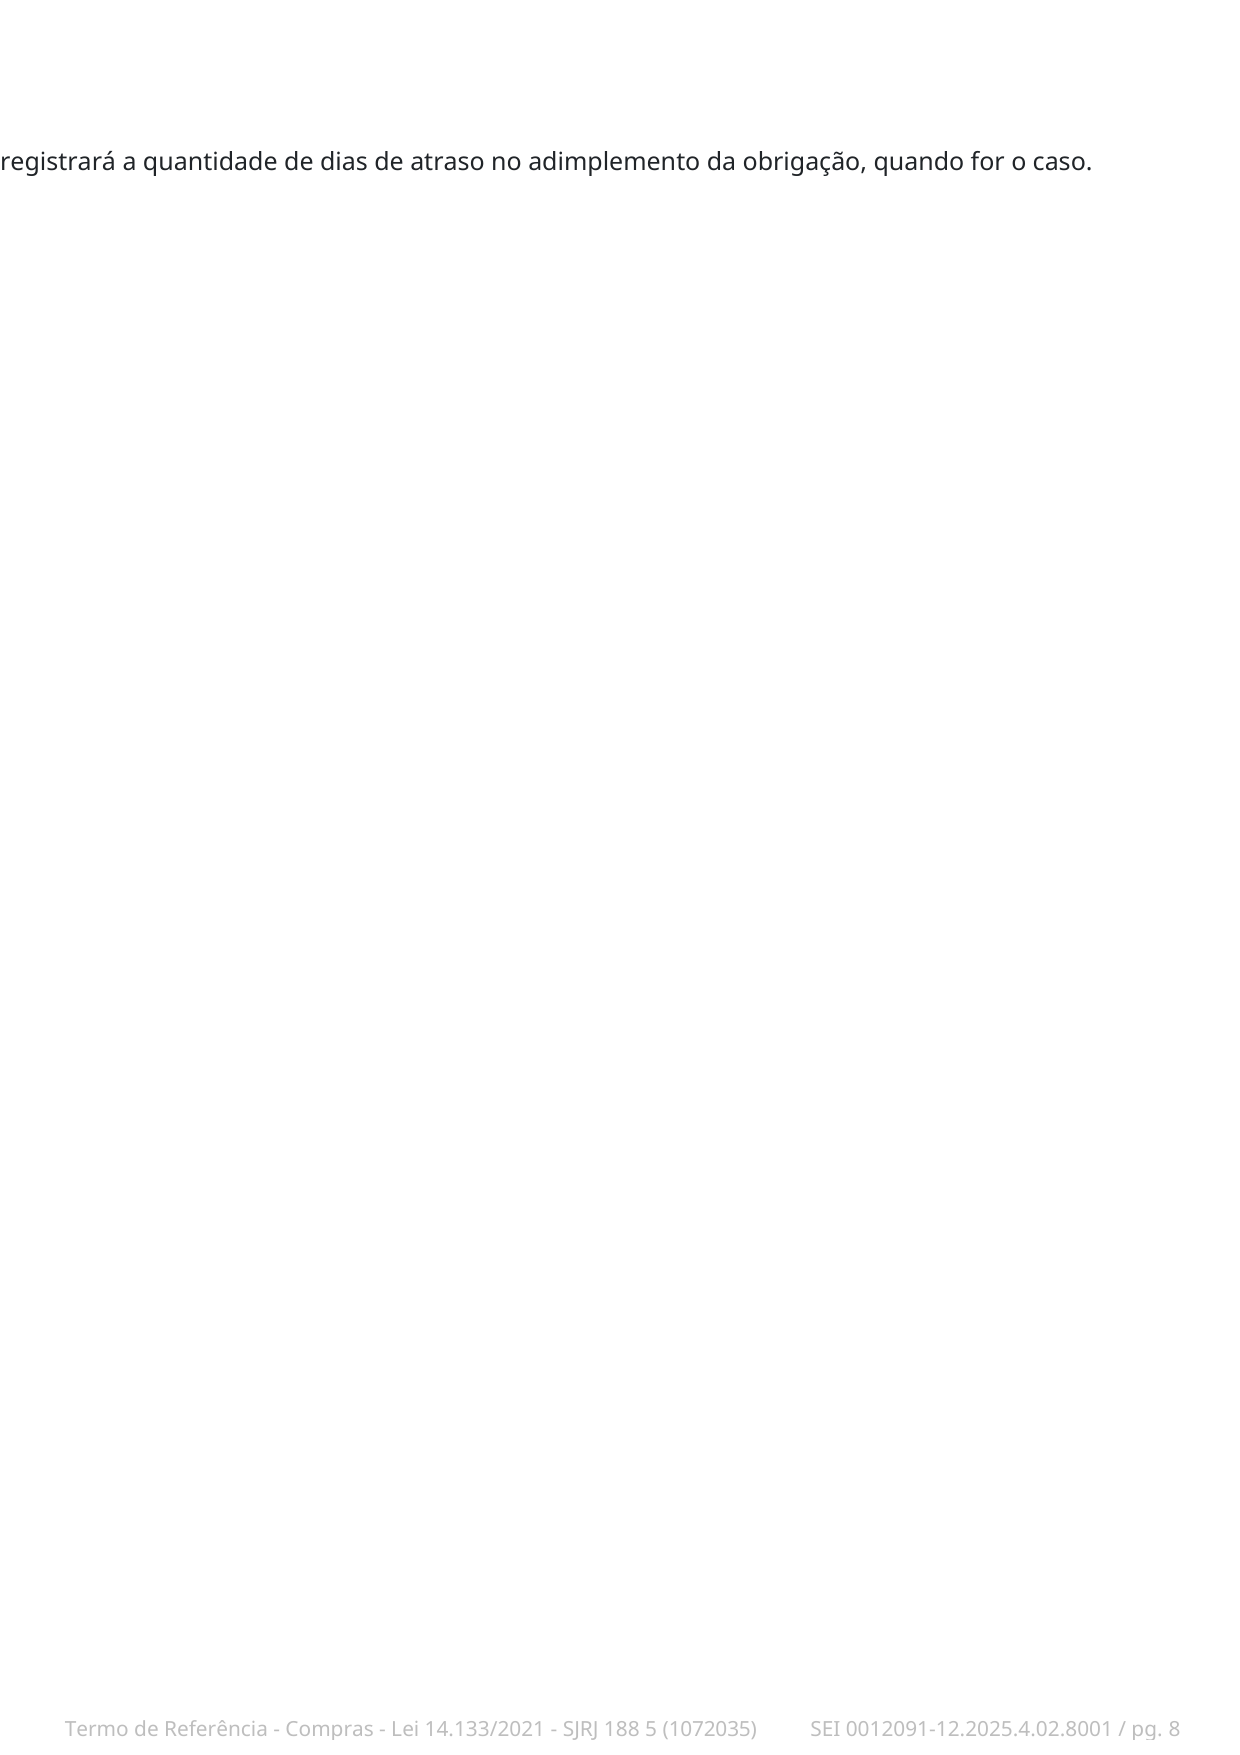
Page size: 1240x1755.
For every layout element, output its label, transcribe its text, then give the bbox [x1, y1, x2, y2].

list registrará a quantidade de dias de atraso no adimplemento da obrigação, quando for o caso. [0, 144, 1168, 178]
